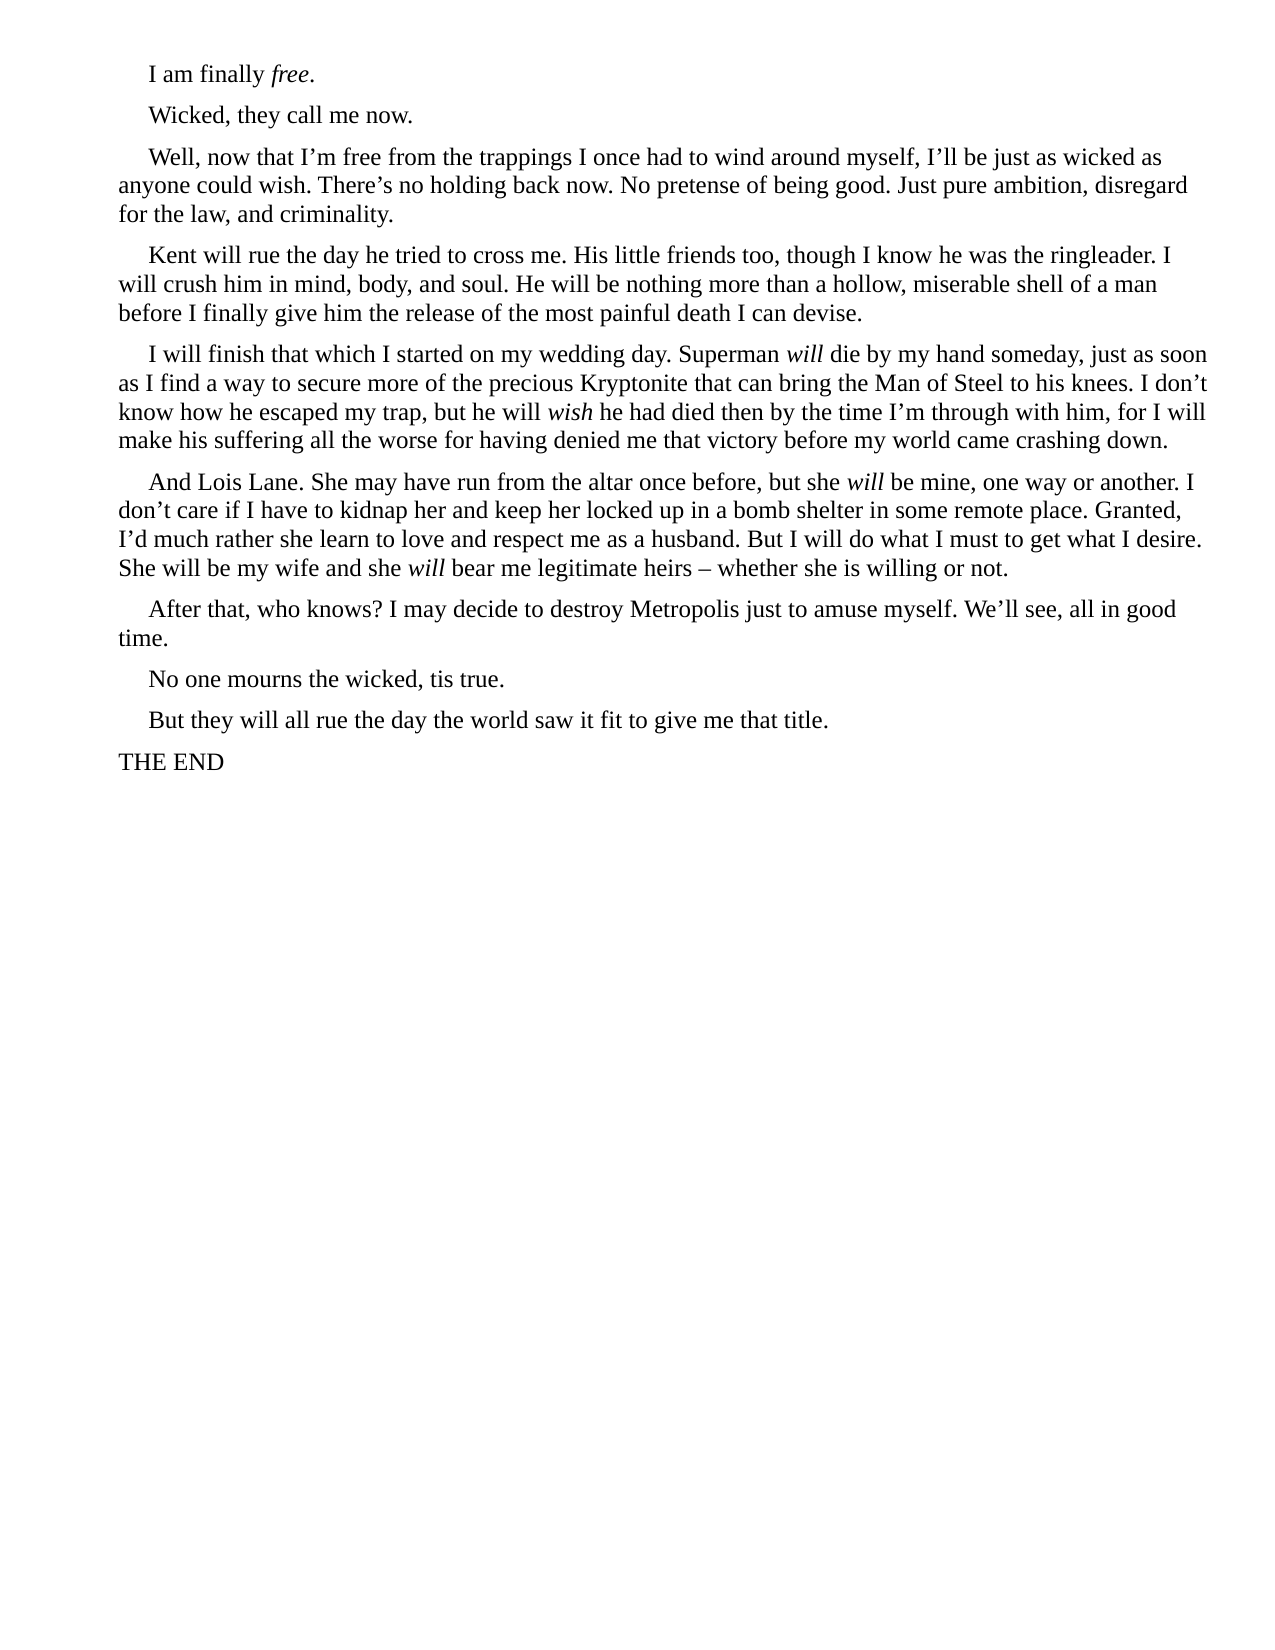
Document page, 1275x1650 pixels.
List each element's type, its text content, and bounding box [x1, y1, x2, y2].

text Well, now that I’m free from the trappings I once had to wind around myself, I’ll be just as wicked as anyone could wish. There’s no holding back now. No pretense of being good. Just pure ambition, disregard for the law, and criminality. [118, 142, 1216, 228]
text After that, who knows? I may decide to destroy Metropolis just to amuse myself. We’ll see, all in good time. [118, 594, 1216, 652]
text No one mourns the wicked, tis true. [118, 664, 1216, 693]
text Wicked, they call me now. [118, 100, 1216, 129]
text But they will all rue the day the world saw it fit to give me that title. [118, 705, 1216, 734]
text THE END [118, 747, 1216, 775]
text I will finish that which I started on my wedding day. Superman will die by my hand someday, just as soon as I find a way to secure more of the precious Kryptonite that can bring the Man of Steel to his knees. I don’t know how he escaped my trap, but he will wish he had died then by the time I’m through with him, for I will make his suffering all the worse for having denied me that victory before my world came crashing down. [118, 339, 1216, 454]
text And Lois Lane. She may have run from the altar once before, but she will be mine, one way or another. I don’t care if I have to kidnap her and keep her locked up in a bomb shelter in some remote place. Granted, I’d much rather she learn to love and respect me as a husband. But I will do what I must to get what I desire. She will be my wife and she will bear me legitimate heirs – whether she is willing or not. [118, 467, 1216, 582]
text I am finally free. [118, 59, 1216, 88]
text Kent will rue the day he tried to cross me. His little friends too, though I know he was the ringleader. I will crush him in mind, body, and soul. He will be nothing more than a hollow, miserable shell of a man before I finally give him the release of the most painful death I can devise. [118, 240, 1216, 327]
